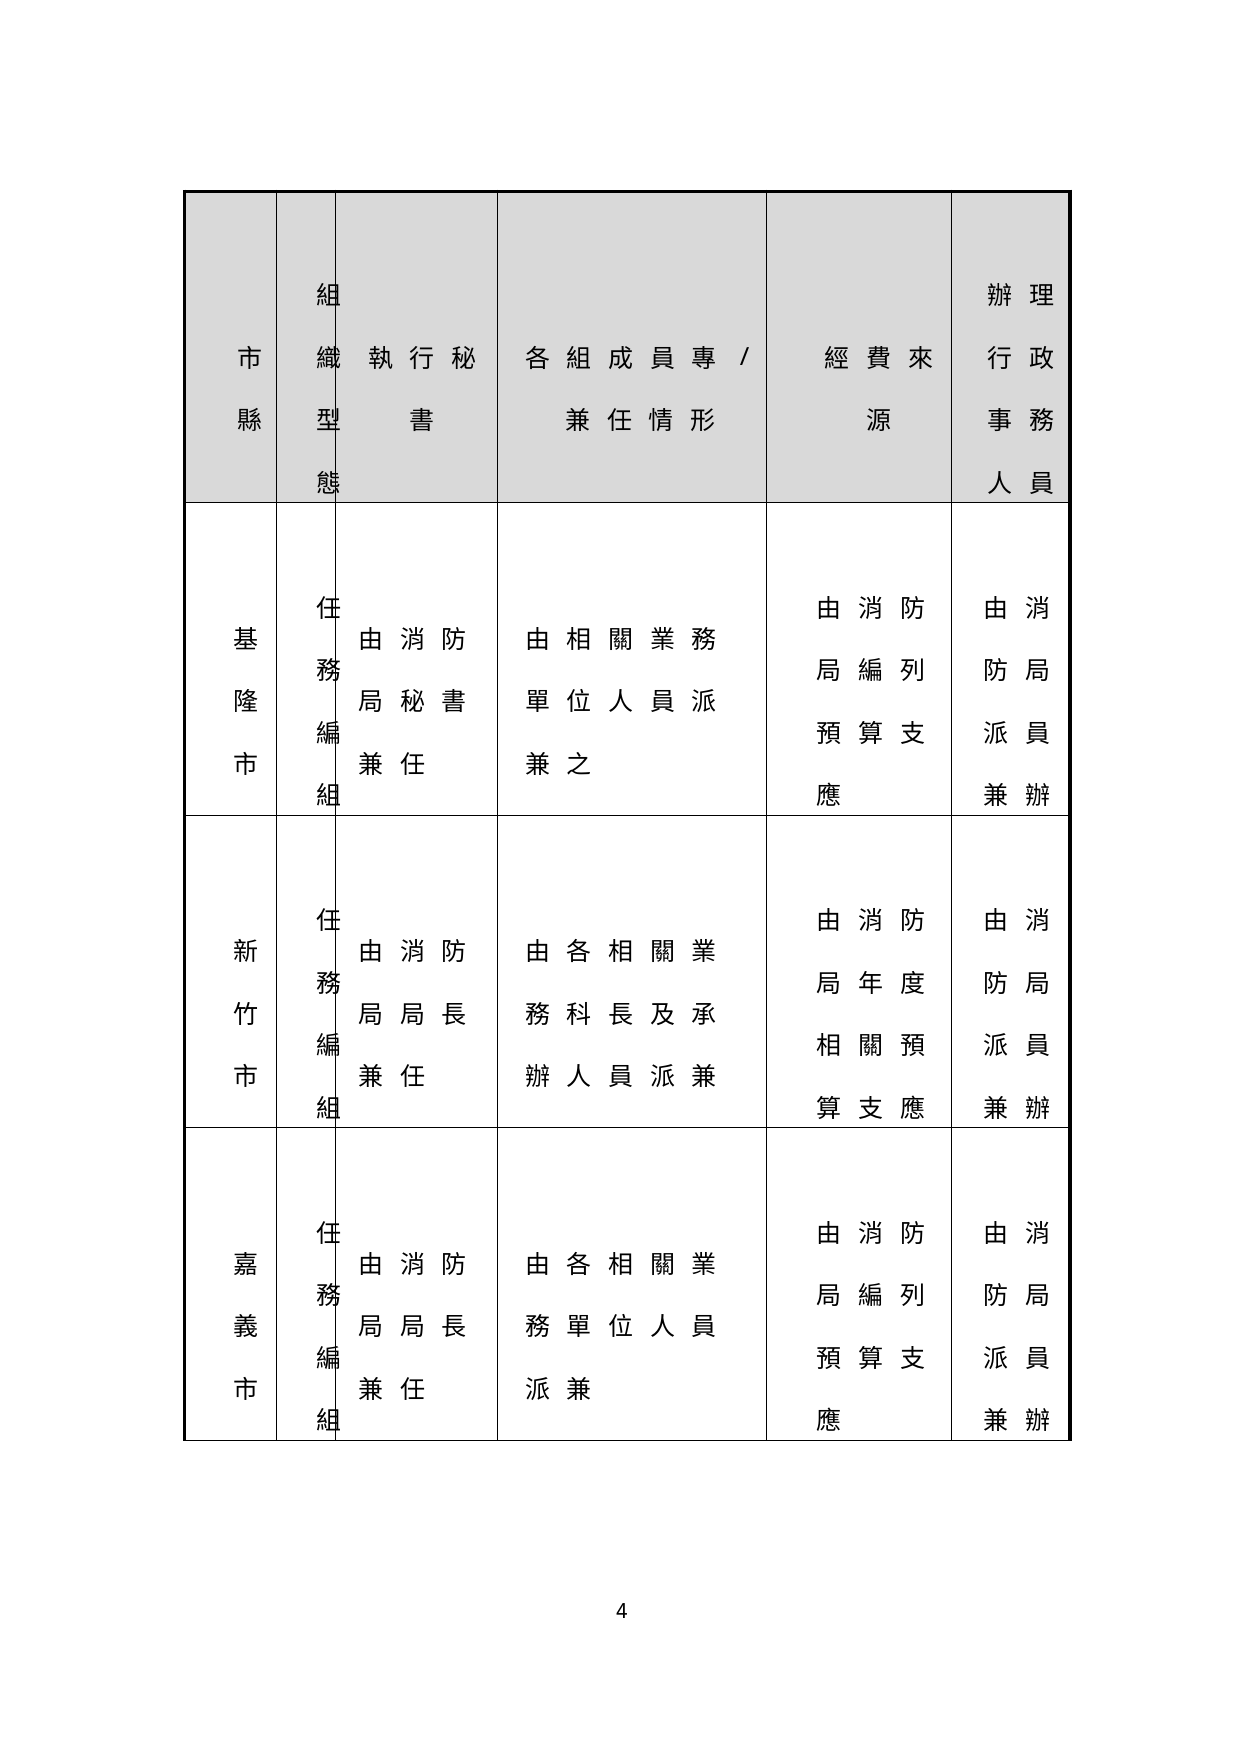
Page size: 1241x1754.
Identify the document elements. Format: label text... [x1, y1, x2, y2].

table_cell 由消防局局長兼任 [336, 816, 497, 1127]
table_header 執行秘書 [336, 193, 497, 502]
table_header 組織型態 [277, 193, 335, 502]
table_cell 由消防局派員兼辦 [952, 816, 1068, 1127]
table_cell 基隆市 [186, 503, 276, 814]
table_cell 由各相關業務科長及承辦人員派兼 [498, 816, 766, 1127]
table_header 辦理行政事務人員 [952, 193, 1068, 502]
table_cell 任務編組 [277, 816, 335, 1127]
table_cell 新竹市 [186, 816, 276, 1127]
table_cell 由各相關業務單位人員派兼 [498, 1128, 766, 1439]
table_cell 任務編組 [277, 503, 335, 814]
table_cell 由消防局派員兼辦 [952, 1128, 1068, 1439]
table_header 經費來源 [767, 193, 951, 502]
table_cell 由消防局秘書兼任 [336, 503, 497, 814]
table_cell 由相關業務單位人員派兼之 [498, 503, 766, 814]
table_cell 由消防局派員兼辦 [952, 503, 1068, 814]
table_header 市縣 [186, 193, 276, 502]
table_header 各組成員專/兼任情形 [498, 193, 766, 502]
table_cell 任務編組 [277, 1128, 335, 1439]
table_cell 由消防局局長兼任 [336, 1128, 497, 1439]
table_cell 嘉義市 [186, 1128, 276, 1439]
table_cell 由消防局年度相關預算支應 [767, 816, 951, 1127]
table_cell 由消防局編列預算支應 [767, 503, 951, 814]
table_cell 由消防局編列預算支應 [767, 1128, 951, 1439]
